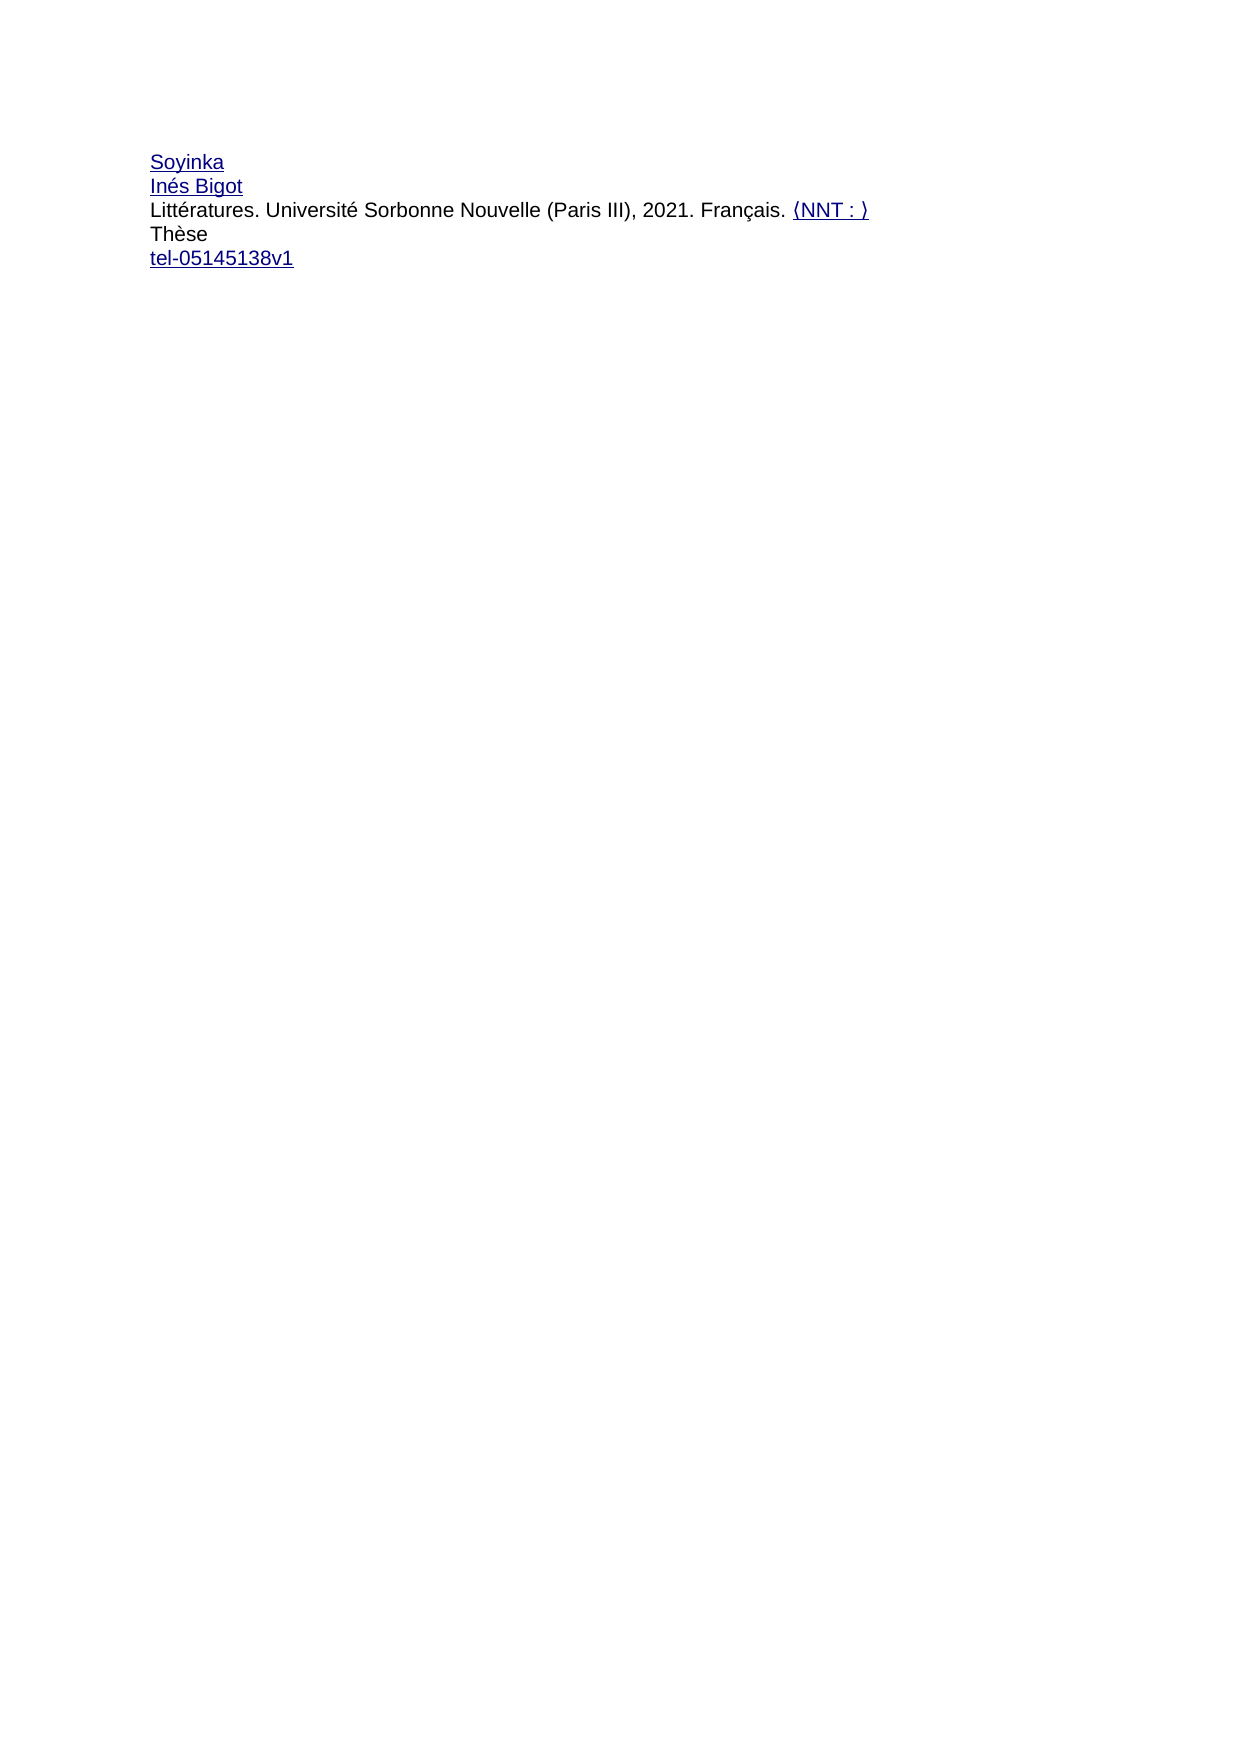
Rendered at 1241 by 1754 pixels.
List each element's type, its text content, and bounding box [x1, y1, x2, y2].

table_header Danse et dissidence : dramaturgie de la résistance dans le théâtre de William Butler Yeats et de Wole Soyinka Inés Bigot Littératures. Université Sorbonne Nouvelle (Paris III), 2021. Français. ⟨NNT : ⟩ Thèse tel-05145138v1 [150, 150, 1090, 270]
